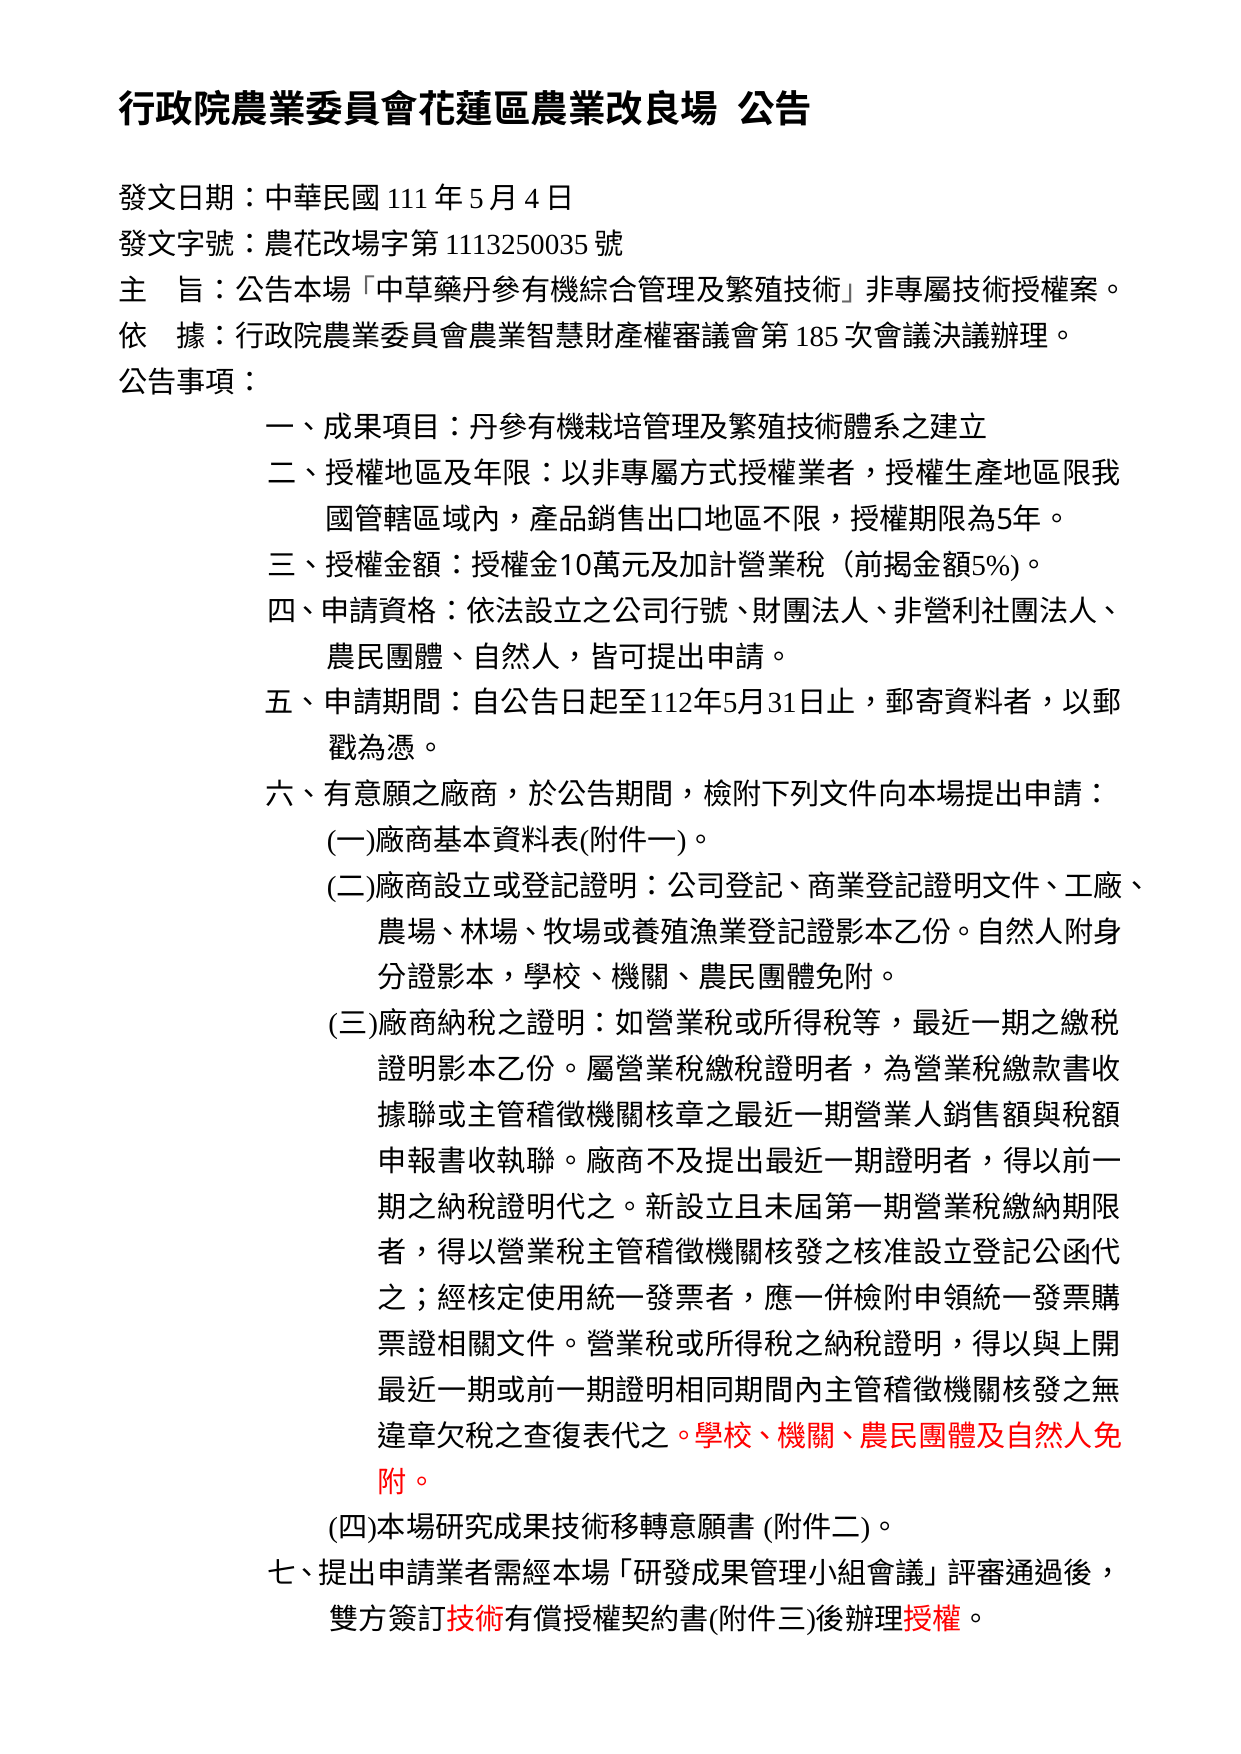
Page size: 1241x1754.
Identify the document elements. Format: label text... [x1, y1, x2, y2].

text 行政院農業委員會花蓮區農業改良場 公告 [118, 89, 1122, 130]
text 五、申請期間：自公告日起至112年5月31日止，郵寄資料者，以郵戳為憑。 [264, 676, 1122, 768]
text 二、授權地區及年限：以非專屬方式授權業者，授權生產地區限我國管轄區域內，產品銷售出口地區不限，授權期限為5年。 [267, 447, 1122, 539]
text 三、授權金額：授權金10萬元及加計營業稅（前揭金額5%)。 [118, 539, 1122, 584]
text 七、提出申請業者需經本場「研發成果管理小組會議」評審通過後，雙方簽訂技術有償授權契約書(附件三)後辦理授權。 [267, 1547, 1122, 1639]
text (一)廠商基本資料表(附件一)。 [118, 814, 1122, 859]
text 主 旨：公告本場「中草藥丹參有機綜合管理及繁殖技術」非專屬技術授權案。 [118, 264, 1122, 309]
text 一、成果項目：丹參有機栽培管理及繁殖技術體系之建立 [118, 401, 1122, 447]
text 六、有意願之廠商，於公告期間，檢附下列文件向本場提出申請： [118, 768, 1122, 814]
text 發文日期：中華民國111年5月4日 [118, 172, 1122, 218]
text 公告事項： [118, 355, 1122, 401]
text 發文字號：農花改場字第1113250035號 [118, 218, 1122, 264]
text (三)廠商納稅之證明：如營業稅或所得稅等，最近一期之繳税證明影本乙份。屬營業稅繳稅證明者，為營業稅繳款書收據聯或主管稽徵機關核章之最近一期營業人銷售額與稅額申報書收執聯。廠商不及提出最近一期證明者，得以前一期之納稅證明代之。新設立且未屆第一期營業稅繳納期限者，得以營業稅主管稽徵機關核發之核准設立登記公函代之；經核定使用統一發票者，應一併檢附申領統一發票購票證相關文件。營業稅或所得稅之納稅證明，得以與上開最近一期或前一期證明相同期間內主管稽徵機關核發之無違章欠稅之查復表代之。學校、機關、農民團體及自然人免附。 [328, 997, 1122, 1501]
text 農場、林場、牧場或養殖漁業登記證影本乙份。自然人附身分證影本，學校、機關、農民團體免附。 [378, 905, 1122, 997]
text 依 據：行政院農業委員會農業智慧財產權審議會第185次會議決議辦理。 [118, 309, 1122, 355]
text (二)廠商設立或登記證明：公司登記、商業登記證明文件、工廠、 [118, 859, 1122, 905]
text (四)本場研究成果技術移轉意願書 (附件二)。 [328, 1501, 1122, 1547]
text 四、申請資格：依法設立之公司行號、財團法人、非營利社團法人、農民團體、自然人，皆可提出申請。 [267, 584, 1122, 676]
